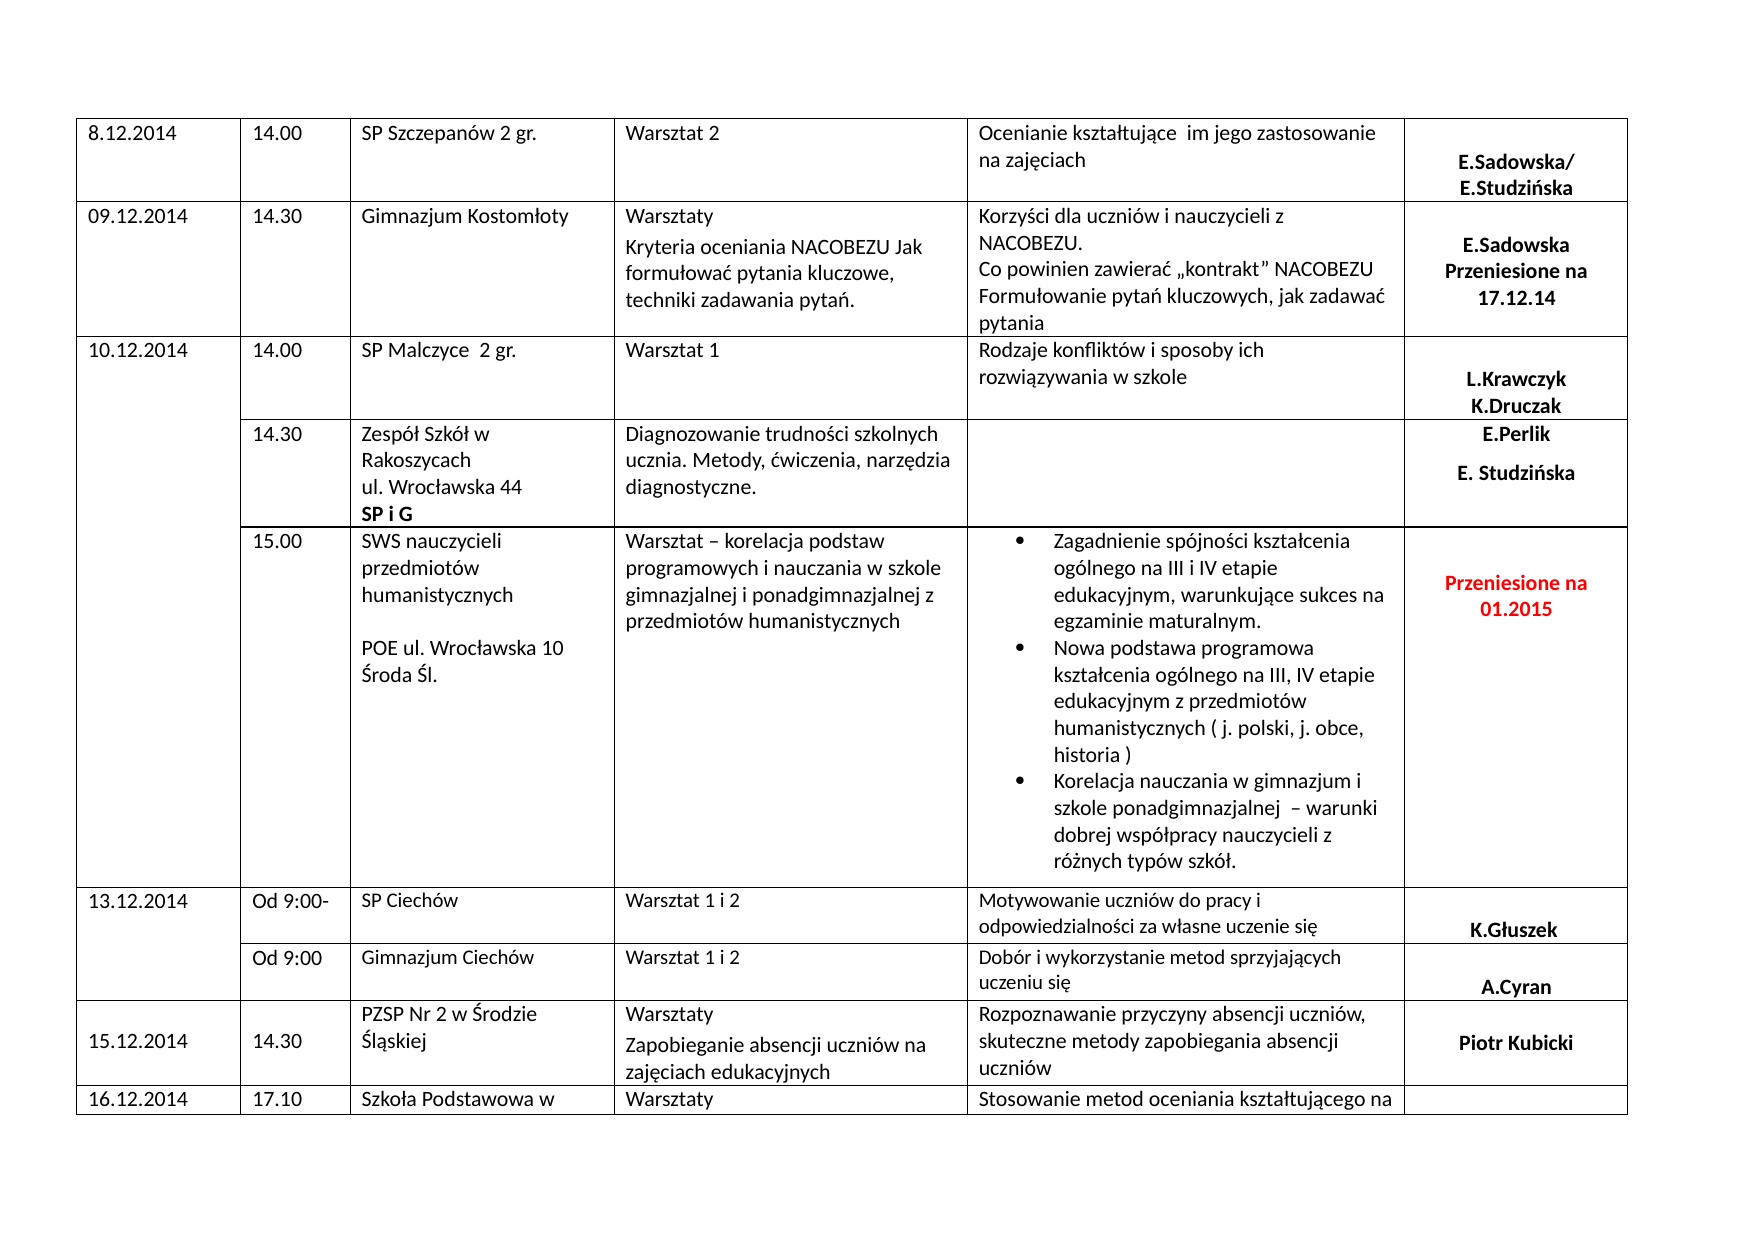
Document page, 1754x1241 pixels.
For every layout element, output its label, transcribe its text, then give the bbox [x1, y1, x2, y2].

table_cell 17.10 [241, 1086, 350, 1114]
table_cell Warsztat 2 [615, 119, 967, 201]
table_cell L.Krawczyk K.Druczak [1405, 337, 1627, 419]
table_cell Rodzaje konfliktów i sposoby ich rozwiązywania w szkole [968, 337, 1404, 419]
table_cell PZSP Nr 2 w Środzie Śląskiej [351, 1001, 614, 1084]
table_cell Stosowanie metod oceniania kształtującego na [968, 1086, 1404, 1114]
table_cell Motywowanie uczniów do pracy i odpowiedzialności za własne uczenie się [968, 888, 1404, 943]
table_cell 14.00 [241, 119, 350, 201]
table_cell Dobór i wykorzystanie metod sprzyjających uczeniu się [968, 944, 1404, 999]
table_cell 14.30 [241, 1001, 350, 1084]
table_cell Warsztaty Zapobieganie absencji uczniów na zajęciach edukacyjnych [615, 1001, 967, 1084]
table_cell Warsztat 1 i 2 [615, 944, 967, 999]
table_cell Zagadnienie spójności kształcenia ogólnego na III i IV etapie edukacyjnym, warunkujące sukces na egzaminie maturalnym. Nowa podstawa programowa kształcenia ogólnego na III, IV etapie edukacyjnym z przedmiotów humanistycznych ( j. polski, j. obce, historia ) Korelacja nauczania w gimnazjum i szkole ponadgimnazjalnej – warunki dobrej współpracy nauczycieli z różnych typów szkół. [968, 528, 1404, 887]
table_cell 15.12.2014 [77, 1001, 240, 1084]
table_cell 14.30 [241, 202, 350, 336]
table_cell Od 9:00 [241, 944, 350, 999]
table_cell 10.12.2014 [77, 337, 240, 887]
table_cell Warsztaty [615, 1086, 967, 1114]
table_cell 09.12.2014 [77, 202, 240, 336]
table_cell Warsztat 1 [615, 337, 967, 419]
table_cell 14.30 [241, 420, 350, 526]
table_cell Diagnozowanie trudności szkolnych ucznia. Metody, ćwiczenia, narzędzia diagnostyczne. [615, 420, 967, 526]
table_cell 15.00 [241, 528, 350, 887]
table_cell Od 9:00- [241, 888, 350, 943]
table_cell Piotr Kubicki [1405, 1001, 1627, 1084]
table_cell A.Cyran [1405, 944, 1627, 999]
table_cell Ocenianie kształtujące im jego zastosowanie na zajęciach [968, 119, 1404, 201]
table_cell Szkoła Podstawowa w [351, 1086, 614, 1114]
table_cell [968, 420, 1404, 526]
table_cell Rozpoznawanie przyczyny absencji uczniów, skuteczne metody zapobiegania absencji uczniów [968, 1001, 1404, 1084]
table_cell 13.12.2014 [77, 888, 240, 999]
table_cell 14.00 [241, 337, 350, 419]
table_cell SWS nauczycieli przedmiotów humanistycznych POE ul. Wrocławska 10 Środa Śl. [351, 528, 614, 887]
table_cell E.Sadowska/ E.Studzińska [1405, 119, 1627, 201]
table_cell Zespół Szkół w Rakoszycach ul. Wrocławska 44 SP i G [351, 420, 614, 526]
table_cell Warsztat 1 i 2 [615, 888, 967, 943]
table_cell Warsztat – korelacja podstaw programowych i nauczania w szkole gimnazjalnej i ponadgimnazjalnej z przedmiotów humanistycznych [615, 528, 967, 887]
table_cell 8.12.2014 [77, 119, 240, 201]
table_cell SP Malczyce 2 gr. [351, 337, 614, 419]
table_cell Gimnazjum Ciechów [351, 944, 614, 999]
table_cell K.Głuszek [1405, 888, 1627, 943]
table_cell Przeniesione na 01.2015 [1405, 528, 1627, 887]
table_cell Warsztaty Kryteria oceniania NACOBEZU Jak formułować pytania kluczowe, techniki zadawania pytań. [615, 202, 967, 336]
table_cell Korzyści dla uczniów i nauczycieli z NACOBEZU. Co powinien zawierać „kontrakt” NACOBEZU Formułowanie pytań kluczowych, jak zadawać pytania [968, 202, 1404, 336]
table_cell SP Ciechów [351, 888, 614, 943]
table_cell E.Sadowska Przeniesione na 17.12.14 [1405, 202, 1627, 336]
table_cell [1405, 1086, 1627, 1114]
table_cell Gimnazjum Kostomłoty [351, 202, 614, 336]
table_cell E.Perlik E. Studzińska [1405, 420, 1627, 526]
table_cell 16.12.2014 [77, 1086, 240, 1114]
table_cell SP Szczepanów 2 gr. [351, 119, 614, 201]
